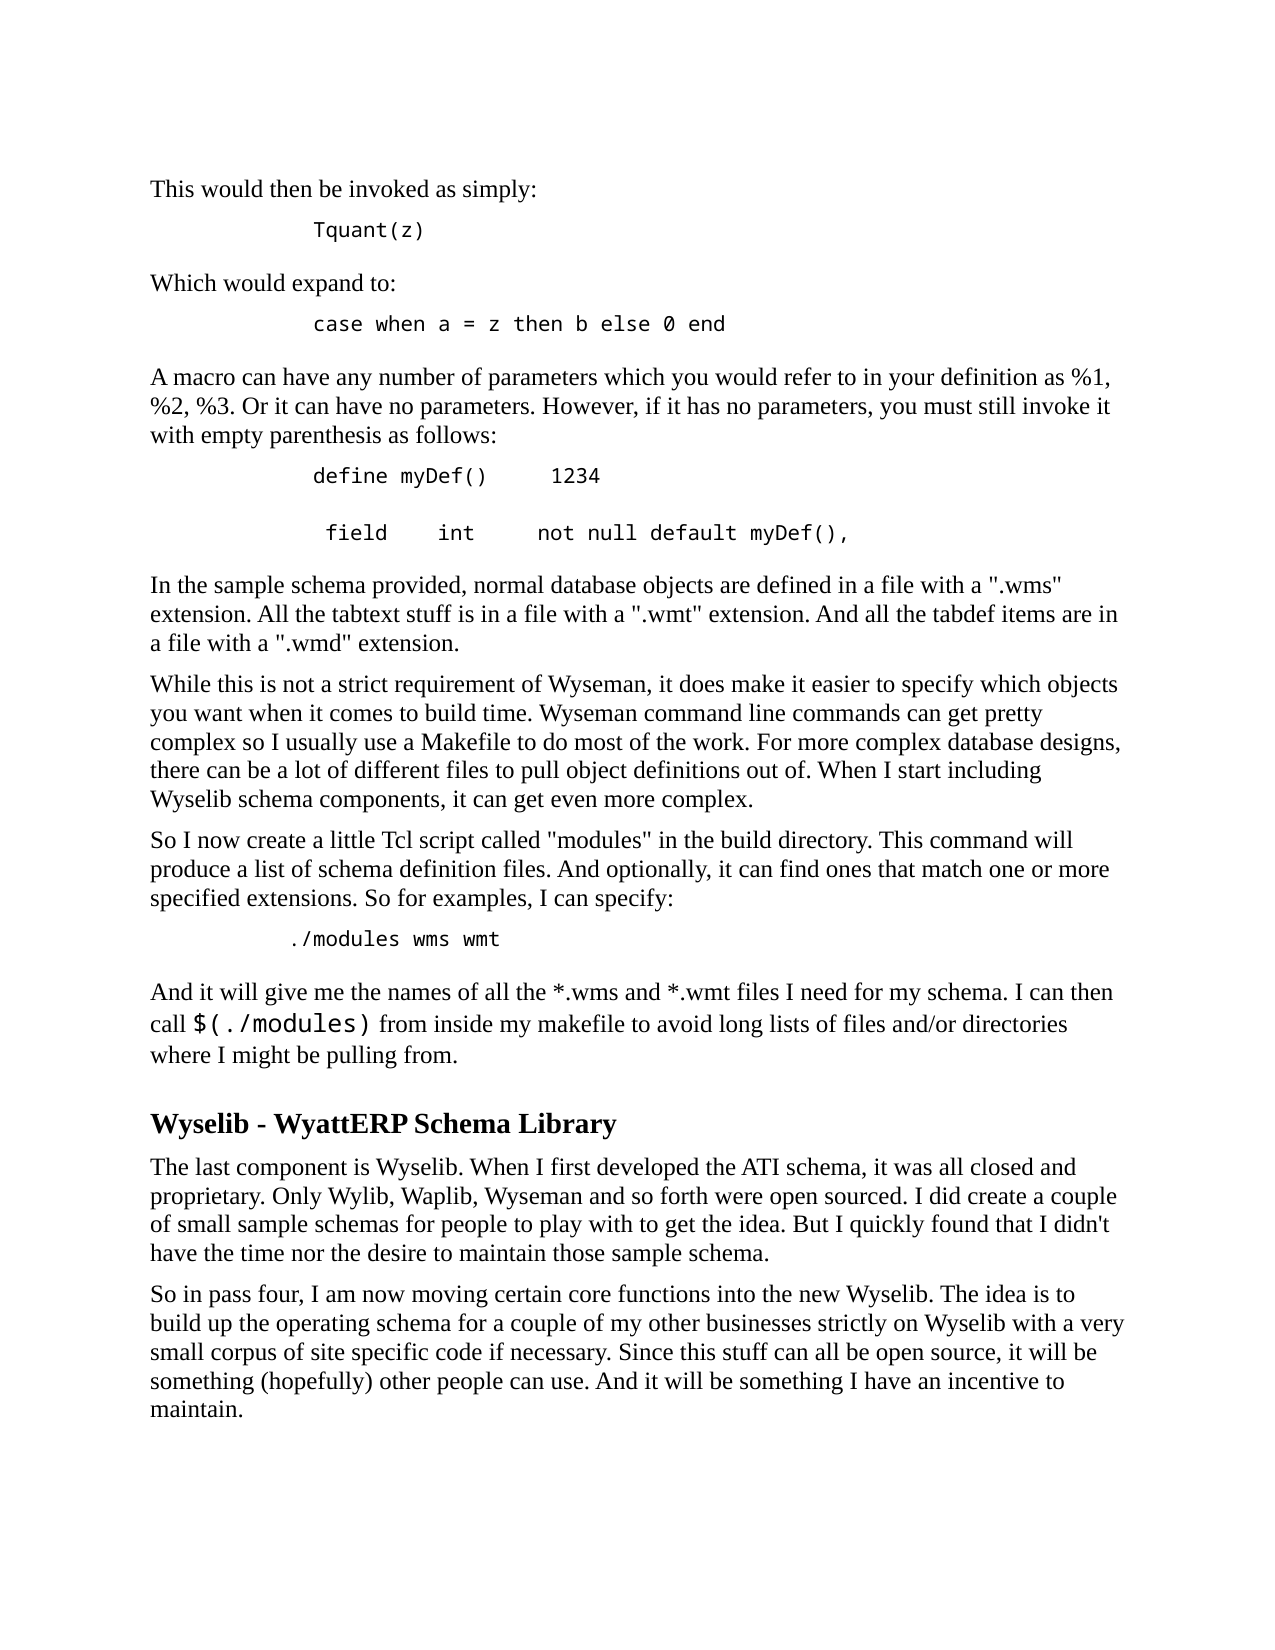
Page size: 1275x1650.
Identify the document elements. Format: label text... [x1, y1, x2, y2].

text In the sample schema provided, normal database objects are defined in a file with a ".wms" extension. All the tabtext stuff is in a file with a ".wmt" extension. And all the tabdef items are in a file with a ".wmd" extension. [150, 571, 1125, 657]
text This would then be invoked as simply: [150, 174, 1125, 203]
subtitle Wyselib - WyattERP Schema Library [150, 1106, 1125, 1139]
text So in pass four, I am now moving certain core functions into the new Wyselib. The idea is to build up the operating schema for a couple of my other businesses strictly on Wyselib with a very small corpus of site specific code if necessary. Since this stuff can all be open source, it will be something (hopefully) other people can use. And it will be something I have an incentive to maintain. [150, 1279, 1125, 1423]
text A macro can have any number of parameters which you would refer to in your definition as %1, %2, %3. Or it can have no parameters. However, if it has no parameters, you must still invoke it with empty parenthesis as follows: [150, 362, 1125, 448]
text Which would expand to: [150, 268, 1125, 297]
text And it will give me the names of all the *.wms and *.wmt files I need for my schema. I can then call $(./modules) from inside my makefile to avoid long lists of files and/or directories where I might be pulling from. [150, 977, 1125, 1068]
text case when a = z then b else 0 end [150, 309, 1125, 338]
text Tquant(z) [150, 216, 1125, 244]
text While this is not a strict requirement of Wyseman, it does make it easier to specify which objects you want when it comes to build time. Wyseman command line commands can get pretty complex so I usually use a Makefile to do most of the work. For more complex database designs, there can be a lot of different files to pull object definitions out of. When I start including Wyselib schema components, it can get even more complex. [150, 669, 1125, 813]
text ./modules wms wmt [150, 924, 1125, 953]
text field int not null default myDef(), [150, 518, 1125, 546]
text The last component is Wyselib. When I first developed the ATI schema, it was all closed and proprietary. Only Wylib, Waplib, Wyseman and so forth were open sourced. I did create a couple of small sample schemas for people to play with to get the idea. But I quickly found that I didn't have the time nor the desire to maintain those sample schema. [150, 1152, 1125, 1267]
text So I now create a little Tcl script called "modules" in the build directory. This command will produce a list of schema definition files. And optionally, it can find ones that match one or more specified extensions. So for examples, I can specify: [150, 826, 1125, 912]
text define myDef() 1234 [150, 461, 1125, 489]
